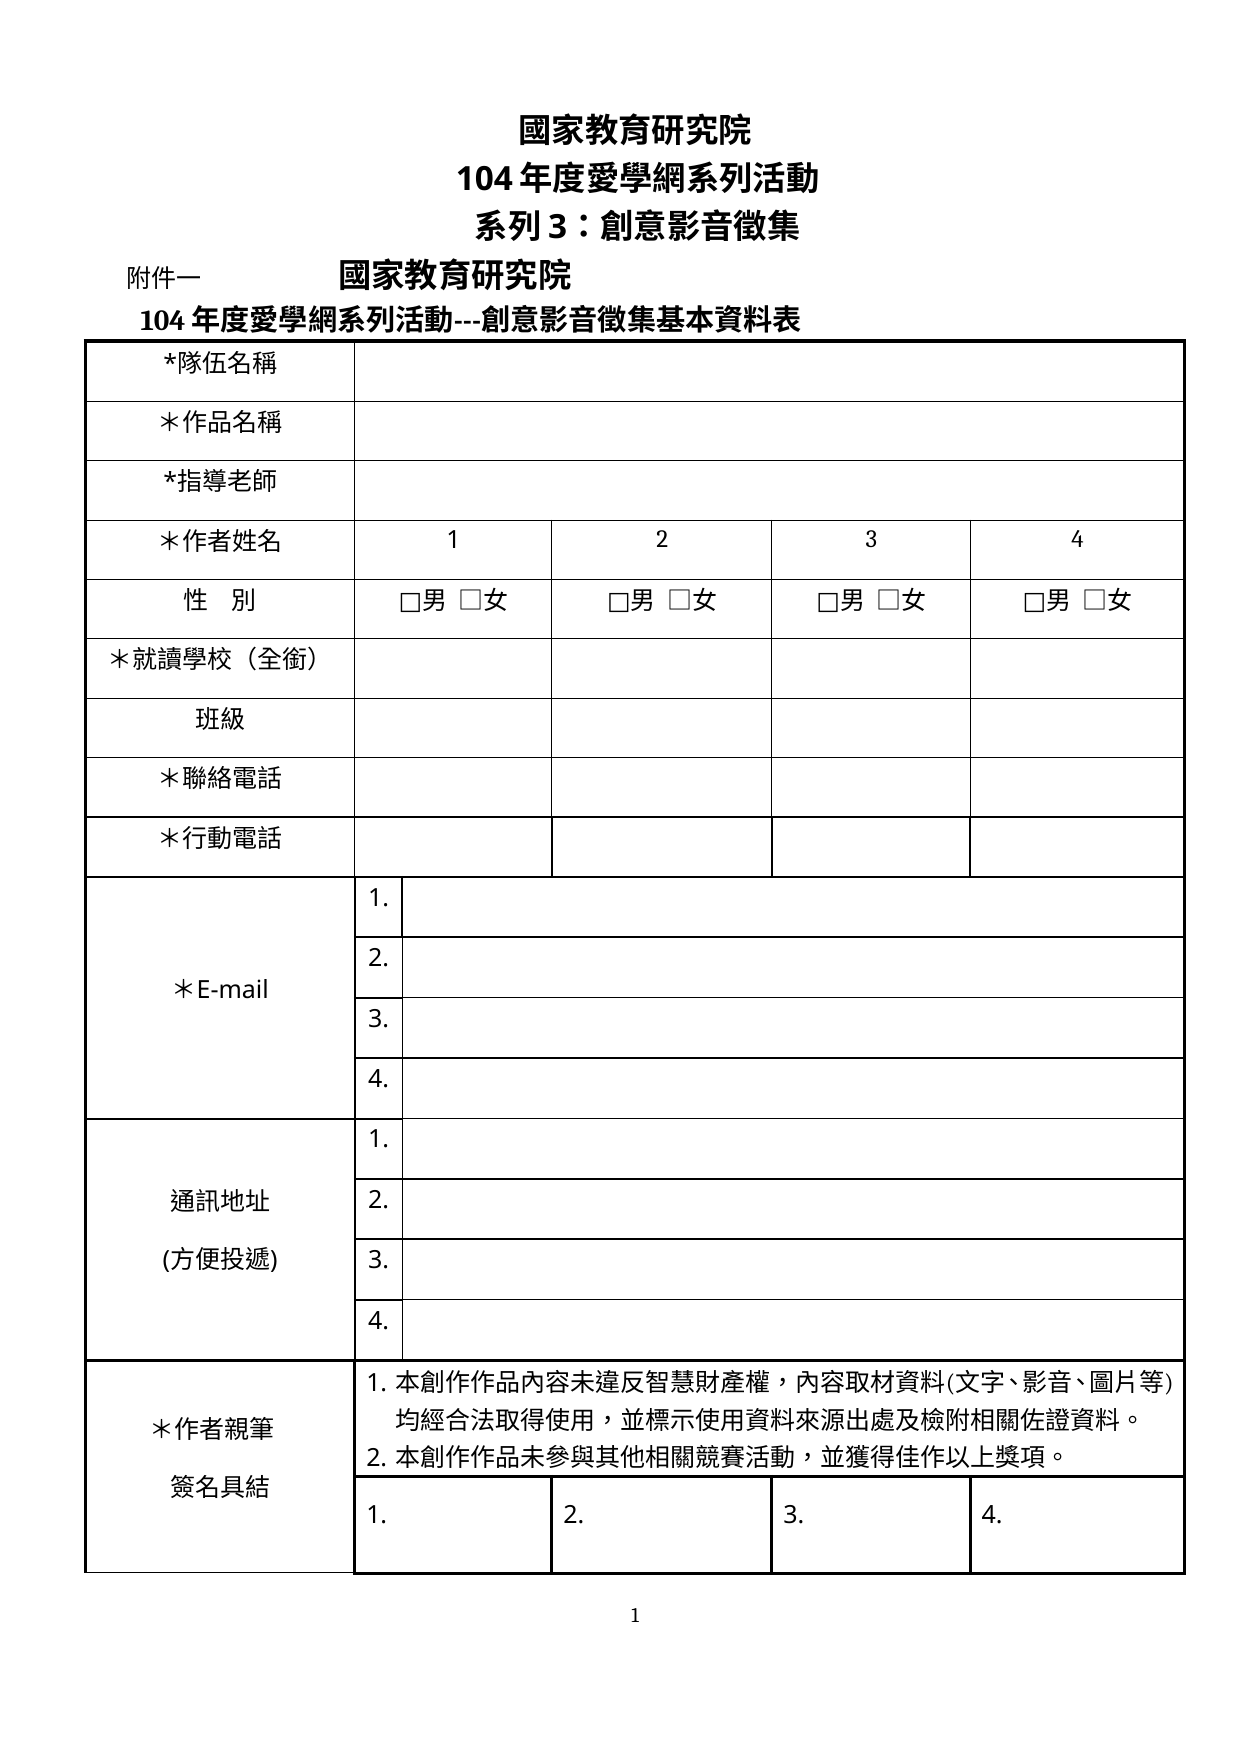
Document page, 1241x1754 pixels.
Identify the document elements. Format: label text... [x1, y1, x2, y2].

table_cell [403, 878, 1183, 936]
table_cell [971, 699, 1183, 757]
table_cell 1. [356, 878, 401, 936]
table_cell 2. [356, 1180, 402, 1238]
table_cell 2 [552, 521, 771, 579]
table_cell 本創作作品內容未違反智慧財產權，內容取材資料(文字、影音、圖片等)均經合法取得使用，並標示使用資料來源出處及檢附相關佐證資料。 本創作作品未參與其他相關競賽活動，並獲得佳作以上獎項。 [356, 1362, 1183, 1475]
text 104年度愛學網系列活動 [104, 152, 1171, 200]
table_cell [355, 461, 1183, 519]
table_cell [772, 758, 970, 816]
table_cell [355, 402, 1183, 460]
table_cell □男 □女 [355, 580, 551, 638]
table_cell 4. [356, 1301, 402, 1359]
table_cell □男 □女 [772, 580, 970, 638]
table_cell ＊行動電話 [87, 818, 354, 876]
table_cell [971, 758, 1183, 816]
table_cell [355, 818, 551, 876]
table_cell 4 [971, 521, 1183, 579]
table_cell ＊作者親筆 簽名具結 [87, 1362, 353, 1572]
table_cell ＊就讀學校（全銜） [87, 639, 354, 698]
table_cell [552, 758, 771, 816]
text 系列3：創意影音徵集 [104, 200, 1171, 249]
text 104年度愛學網系列活動---創意影音徵集基本資料表 [126, 297, 1137, 339]
table_cell [772, 639, 970, 698]
text 國家教育研究院 [148, 104, 1122, 152]
table_cell 3 [772, 521, 970, 579]
table_cell 通訊地址 (方便投遞) [87, 1120, 354, 1359]
table_cell 2. [553, 1478, 770, 1572]
table_cell [403, 1300, 1183, 1359]
table_cell 1. [356, 1478, 550, 1572]
table_cell 3. [773, 1478, 969, 1572]
table_cell [403, 1240, 1183, 1299]
table_cell [773, 818, 969, 876]
table_cell 4. [972, 1478, 1183, 1572]
table_cell ＊E-mail [87, 878, 354, 1117]
table_cell 3. [356, 999, 402, 1057]
table_header [355, 343, 1183, 401]
table_cell *指導老師 [87, 461, 354, 519]
table_cell 性 別 [87, 580, 354, 638]
table_cell [355, 758, 551, 816]
table_cell 3. [356, 1240, 402, 1299]
table_cell [552, 639, 771, 698]
table_cell 1 [355, 521, 551, 579]
table_cell [403, 938, 1183, 997]
table_cell ＊聯絡電話 [87, 758, 354, 816]
text 附件一 國家教育研究院 [126, 249, 1122, 297]
table_cell □男 □女 [971, 580, 1183, 638]
table_cell □男 □女 [552, 580, 771, 638]
table_cell [772, 699, 970, 757]
table_cell [355, 699, 551, 757]
table_cell [403, 1119, 1183, 1178]
table_cell ＊作品名稱 [87, 402, 354, 460]
table_cell 4. [356, 1059, 402, 1117]
table_cell [403, 1059, 1183, 1117]
table_cell [403, 998, 1183, 1057]
table_cell [971, 818, 1183, 876]
table_cell [971, 639, 1183, 698]
table_cell [355, 639, 551, 698]
table_header *隊伍名稱 [87, 343, 354, 401]
table_cell 班級 [87, 699, 354, 757]
table_cell [553, 818, 771, 876]
table_cell [552, 699, 771, 757]
table_cell ＊作者姓名 [87, 521, 354, 579]
table_cell 1. [356, 1120, 402, 1178]
table_cell 2. [356, 938, 402, 997]
table_cell [403, 1180, 1183, 1238]
